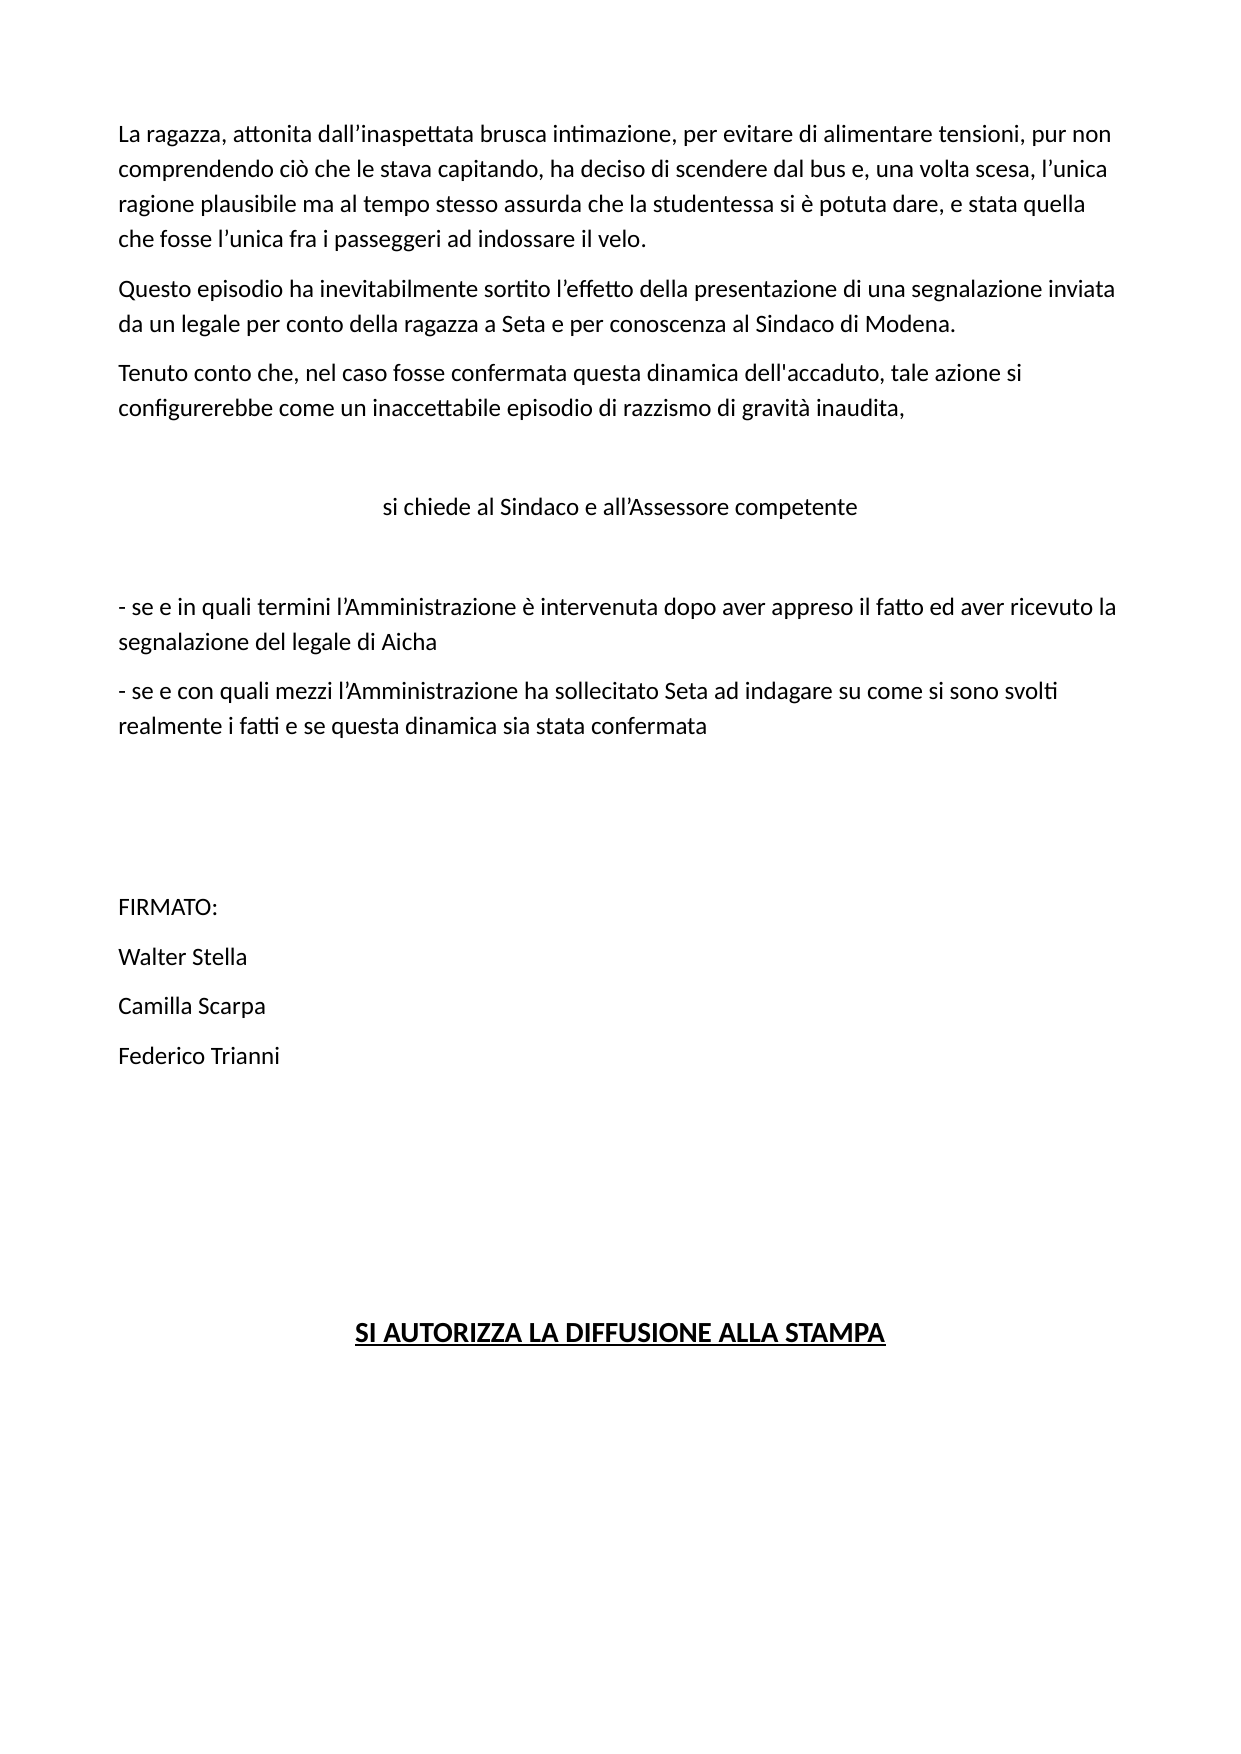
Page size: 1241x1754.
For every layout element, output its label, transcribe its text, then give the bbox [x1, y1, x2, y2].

text Questo episodio ha inevitabilmente sortito l’effetto della presentazione di una segnalazione inviata da un legale per conto della ragazza a Seta e per conoscenza al Sindaco di Modena. [118, 273, 1122, 338]
text Camilla Scarpa [118, 990, 1122, 1021]
text Federico Trianni [118, 1040, 1122, 1070]
text - se e in quali termini l’Amministrazione è intervenuta dopo aver appreso il fatto ed aver ricevuto la segnalazione del legale di Aicha [118, 591, 1122, 656]
text si chiede al Sindaco e all’Assessore competente [118, 491, 1122, 522]
text La ragazza, attonita dall’inaspettata brusca intimazione, per evitare di alimentare tensioni, pur non comprendendo ciò che le stava capitando, ha deciso di scendere dal bus e, una volta scesa, l’unica ragione plausibile ma al tempo stesso assurda che la studentessa si è potuta dare, e stata quella che fosse l’unica fra i passeggeri ad indossare il velo. [118, 118, 1122, 254]
text Tenuto conto che, nel caso fosse confermata questa dinamica dell'accaduto, tale azione si configurerebbe come un inaccettabile episodio di razzismo di gravità inaudita, [118, 357, 1122, 423]
text SI AUTORIZZA LA DIFFUSIONE ALLA STAMPA [118, 1314, 1122, 1349]
text Walter Stella [118, 941, 1122, 971]
text - se e con quali mezzi l’Amministrazione ha sollecitato Seta ad indagare su come si sono svolti realmente i fatti e se questa dinamica sia stata confermata [118, 675, 1122, 741]
text FIRMATO: [118, 891, 1122, 922]
